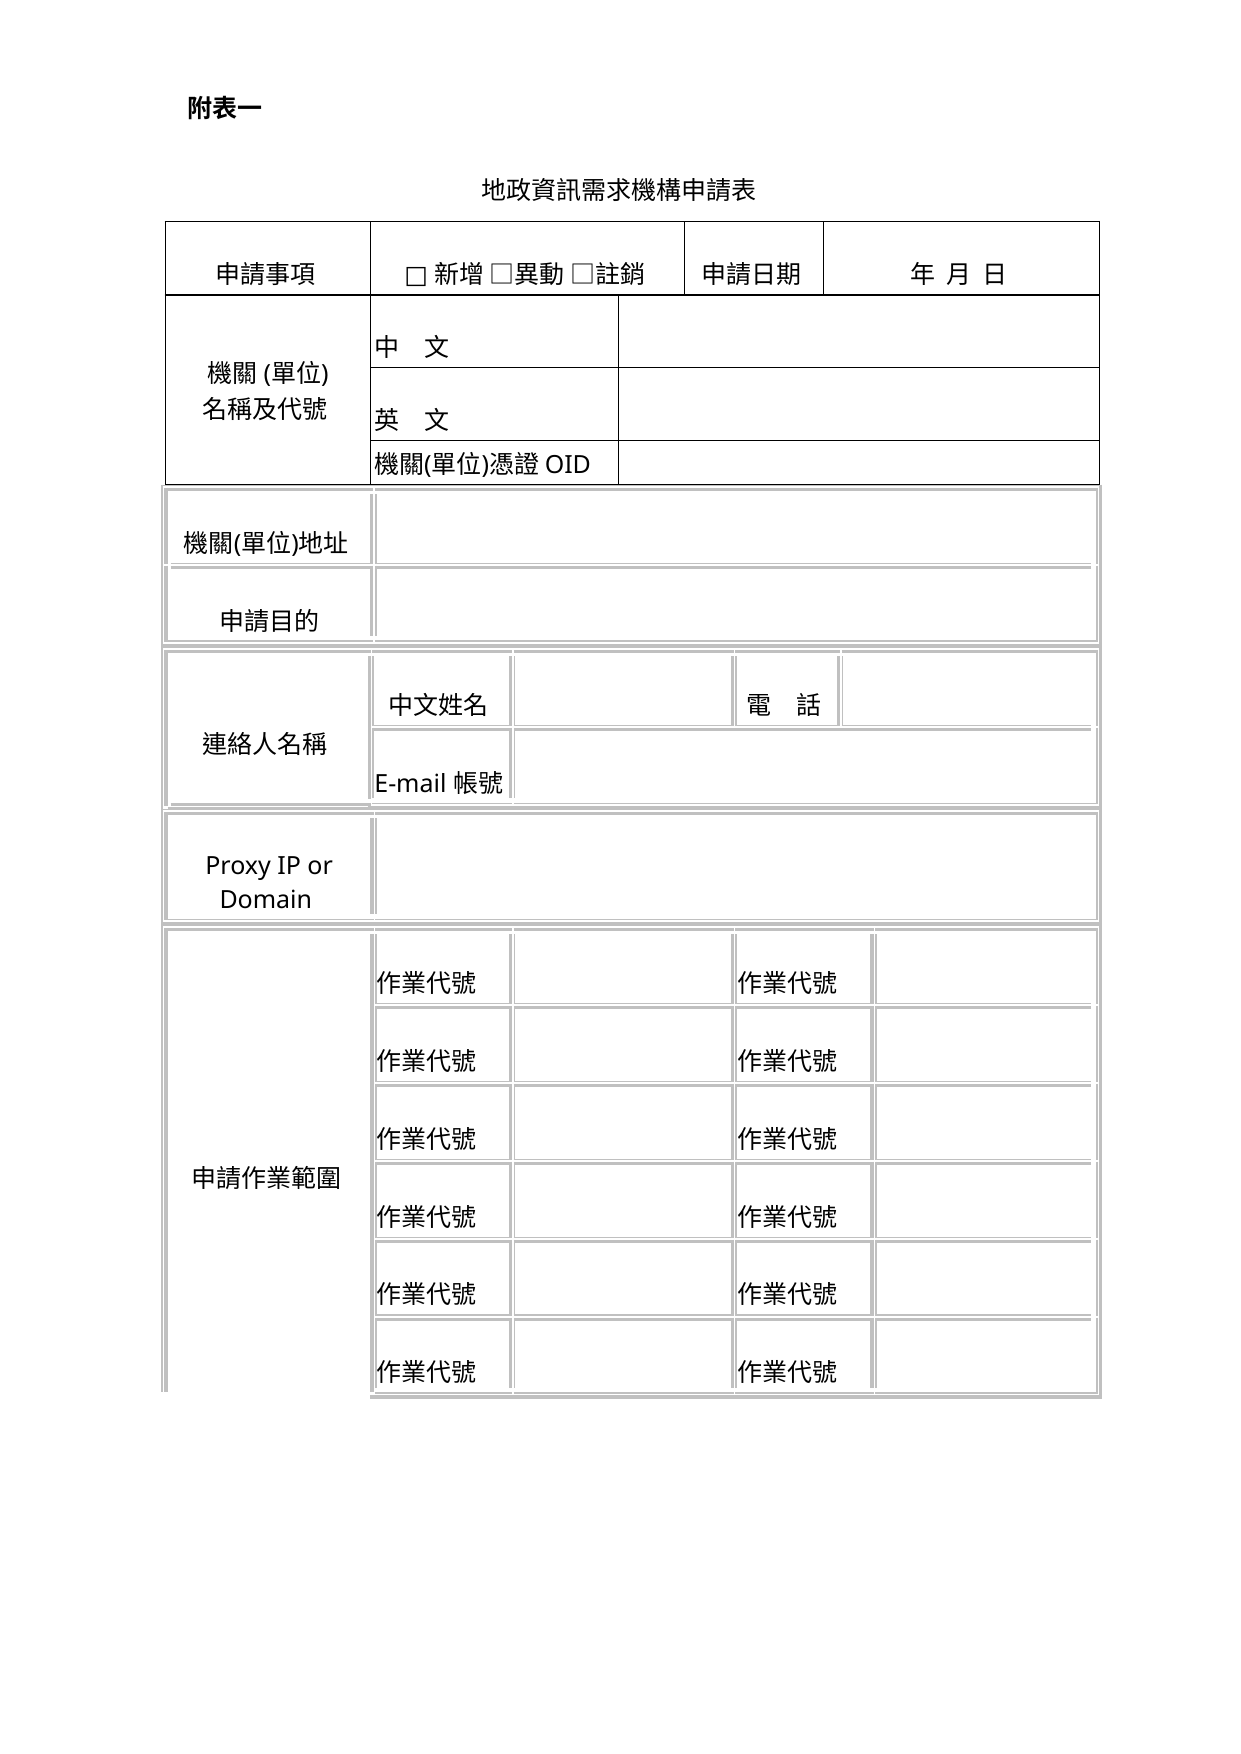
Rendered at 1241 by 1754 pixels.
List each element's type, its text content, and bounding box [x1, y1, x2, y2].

table_cell [515, 1009, 731, 1081]
table_header □ 新增 □異動 □註銷 [371, 222, 684, 293]
table_cell [512, 1314, 734, 1392]
table_header 作業代號 [734, 926, 873, 1003]
table_header 中文姓名 [371, 648, 512, 724]
table_cell [515, 1243, 731, 1314]
table_header Proxy IP or Domain [168, 815, 373, 918]
table_cell E-mail 帳號 [371, 725, 512, 802]
table_header [373, 486, 1099, 562]
table_cell 作業代號 [377, 1165, 509, 1236]
table_cell [619, 368, 1099, 440]
table_cell 作業代號 [377, 1087, 509, 1158]
table_cell 英 文 [371, 368, 618, 440]
table_header [512, 926, 734, 1003]
table_cell 作業代號 [734, 1314, 873, 1392]
table_cell 申請目的 [164, 563, 373, 640]
table_header [874, 926, 1099, 1003]
table_cell [373, 563, 1099, 640]
table_header 電 話 [734, 648, 840, 724]
table_cell 作業代號 [377, 1243, 509, 1314]
table_cell 作業代號 [737, 1087, 870, 1158]
table_header [512, 648, 734, 724]
table_header [374, 810, 1099, 918]
table_header 申請作業範圍 [168, 931, 373, 1392]
table_header 申請日期 [685, 222, 823, 293]
table_cell [515, 1165, 731, 1236]
table_cell [874, 1159, 1099, 1236]
table_cell [515, 1087, 731, 1158]
table_header 連絡人名稱 [168, 653, 371, 802]
table_cell 作業代號 [377, 1009, 509, 1081]
table_header 申請事項 [166, 222, 370, 293]
table_header [840, 648, 1099, 724]
table_cell [874, 1236, 1099, 1314]
table_cell 作業代號 [737, 1243, 870, 1314]
table_header 機關 (單位) 名稱及代號 [166, 296, 370, 483]
table_cell [874, 1314, 1099, 1392]
table_cell 作業代號 [737, 1165, 870, 1236]
table_cell [512, 725, 1099, 802]
table_cell 作業代號 [374, 1314, 512, 1392]
table_cell [874, 1081, 1099, 1158]
table_cell 作業代號 [737, 1009, 870, 1081]
table_header 中 文 [371, 296, 618, 367]
text 地政資訊需求機構申請表 [112, 162, 1125, 208]
table_header 機關(單位)地址 [168, 491, 373, 562]
table_cell [619, 441, 1099, 483]
table_cell [874, 1003, 1099, 1081]
table_header [619, 296, 1099, 367]
table_header 年 月 日 [824, 222, 1099, 293]
table_header 作業代號 [374, 926, 512, 1003]
table_cell 機關(單位)憑證 OID [371, 441, 618, 483]
